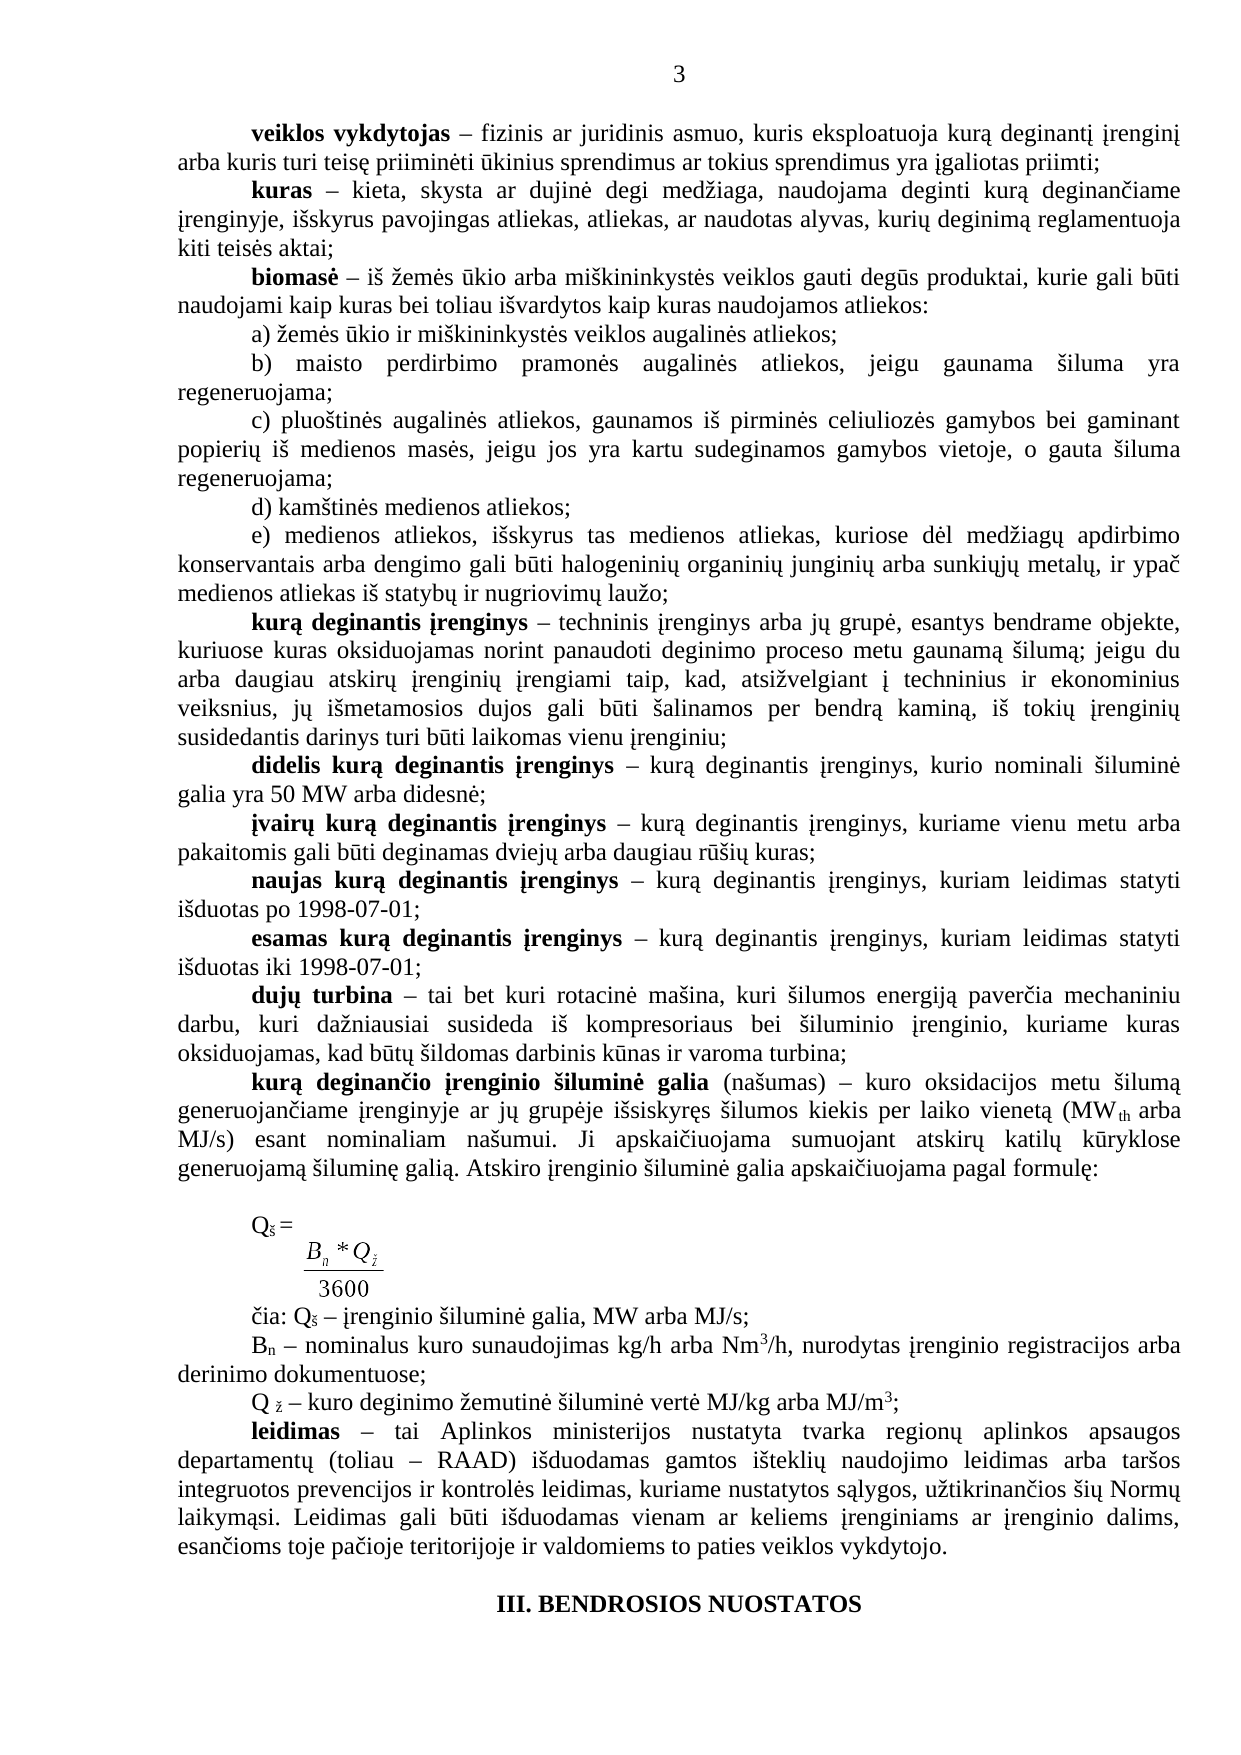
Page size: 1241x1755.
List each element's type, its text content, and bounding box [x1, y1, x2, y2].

text biomasė – iš žemės ūkio arba miškininkystės veiklos gauti degūs produktai, kurie gali būti naudojami kaip kuras bei toliau išvardytos kaip kuras naudojamos atliekos: [177, 262, 1181, 319]
text veiklos vykdytojas – fizinis ar juridinis asmuo, kuris eksploatuoja kurą deginantį įrenginį arba kuris turi teisę priiminėti ūkinius sprendimus ar tokius sprendimus yra įgaliotas priimti; [177, 118, 1181, 176]
text Bn – nominalus kuro sunaudojimas kg/h arba Nm3/h, nurodytas įrenginio registracijos arba derinimo dokumentuose; [177, 1330, 1181, 1387]
text didelis kurą deginantis įrenginys – kurą deginantis įrenginys, kurio nominali šiluminė galia yra 50 MW arba didesnė; [177, 751, 1181, 808]
text įvairų kurą deginantis įrenginys – kurą deginantis įrenginys, kuriame vienu metu arba pakaitomis gali būti deginamas dviejų arba daugiau rūšių kuras; [177, 808, 1181, 866]
text leidimas – tai Aplinkos ministerijos nustatyta tvarka regionų aplinkos apsaugos departamentų (toliau – RAAD) išduodamas gamtos išteklių naudojimo leidimas arba taršos integruotos prevencijos ir kontrolės leidimas, kuriame nustatytos sąlygos, užtikrinančios šių Normų laikymąsi. Leidimas gali būti išduodamas vienam ar keliems įrenginiams ar įrenginio dalims, esančioms toje pačioje teritorijoje ir valdomiems to paties veiklos vykdytojo. [177, 1416, 1181, 1560]
text esamas kurą deginantis įrenginys – kurą deginantis įrenginys, kuriam leidimas statyti išduotas iki 1998-07-01; [177, 923, 1181, 981]
text kurą deginančio įrenginio šiluminė galia (našumas) – kuro oksidacijos metu šilumą generuojančiame įrenginyje ar jų grupėje išsiskyręs šilumos kiekis per laiko vienetą (MWth arba MJ/s) esant nominaliam našumui. Ji apskaičiuojama sumuojant atskirų katilų kūryklose generuojamą šiluminę galią. Atskiro įrenginio šiluminė galia apskaičiuojama pagal formulę: [177, 1067, 1181, 1182]
text Q ž – kuro deginimo žemutinė šiluminė vertė MJ/kg arba MJ/m3; [177, 1387, 1181, 1416]
text čia: Qš – įrenginio šiluminė galia, MW arba MJ/s; [177, 1301, 1181, 1330]
text naujas kurą deginantis įrenginys – kurą deginantis įrenginys, kuriam leidimas statyti išduotas po 1998-07-01; [177, 866, 1181, 923]
text kurą deginantis įrenginys – techninis įrenginys arba jų grupė, esantys bendrame objekte, kuriuose kuras oksiduojamas norint panaudoti deginimo proceso metu gaunamą šilumą; jeigu du arba daugiau atskirų įrenginių įrengiami taip, kad, atsižvelgiant į techninius ir ekonominius veiksnius, jų išmetamosios dujos gali būti šalinamos per bendrą kaminą, iš tokių įrenginių susidedantis darinys turi būti laikomas vienu įrenginiu; [177, 607, 1181, 751]
text Qš = [177, 1211, 1181, 1301]
text kuras – kieta, skysta ar dujinė degi medžiaga, naudojama deginti kurą deginančiame įrenginyje, išskyrus pavojingas atliekas, atliekas, ar naudotas alyvas, kurių deginimą reglamentuoja kiti teisės aktai; [177, 176, 1181, 262]
text d) kamštinės medienos atliekos; [177, 492, 1181, 521]
text b) maisto perdirbimo pramonės augalinės atliekos, jeigu gaunama šiluma yra regeneruojama; [177, 348, 1181, 406]
text dujų turbina – tai bet kuri rotacinė mašina, kuri šilumos energiją paverčia mechaniniu darbu, kuri dažniausiai susideda iš kompresoriaus bei šiluminio įrenginio, kuriame kuras oksiduojamas, kad būtų šildomas darbinis kūnas ir varoma turbina; [177, 981, 1181, 1067]
text III. BENDROSIOS NUOSTATOS [177, 1589, 1181, 1617]
text c) pluoštinės augalinės atliekos, gaunamos iš pirminės celiuliozės gamybos bei gaminant popierių iš medienos masės, jeigu jos yra kartu sudeginamos gamybos vietoje, o gauta šiluma regeneruojama; [177, 406, 1181, 492]
text a) žemės ūkio ir miškininkystės veiklos augalinės atliekos; [177, 319, 1181, 348]
text e) medienos atliekos, išskyrus tas medienos atliekas, kuriose dėl medžiagų apdirbimo konservantais arba dengimo gali būti halogeninių organinių junginių arba sunkiųjų metalų, ir ypač medienos atliekas iš statybų ir nugriovimų laužo; [177, 521, 1181, 607]
